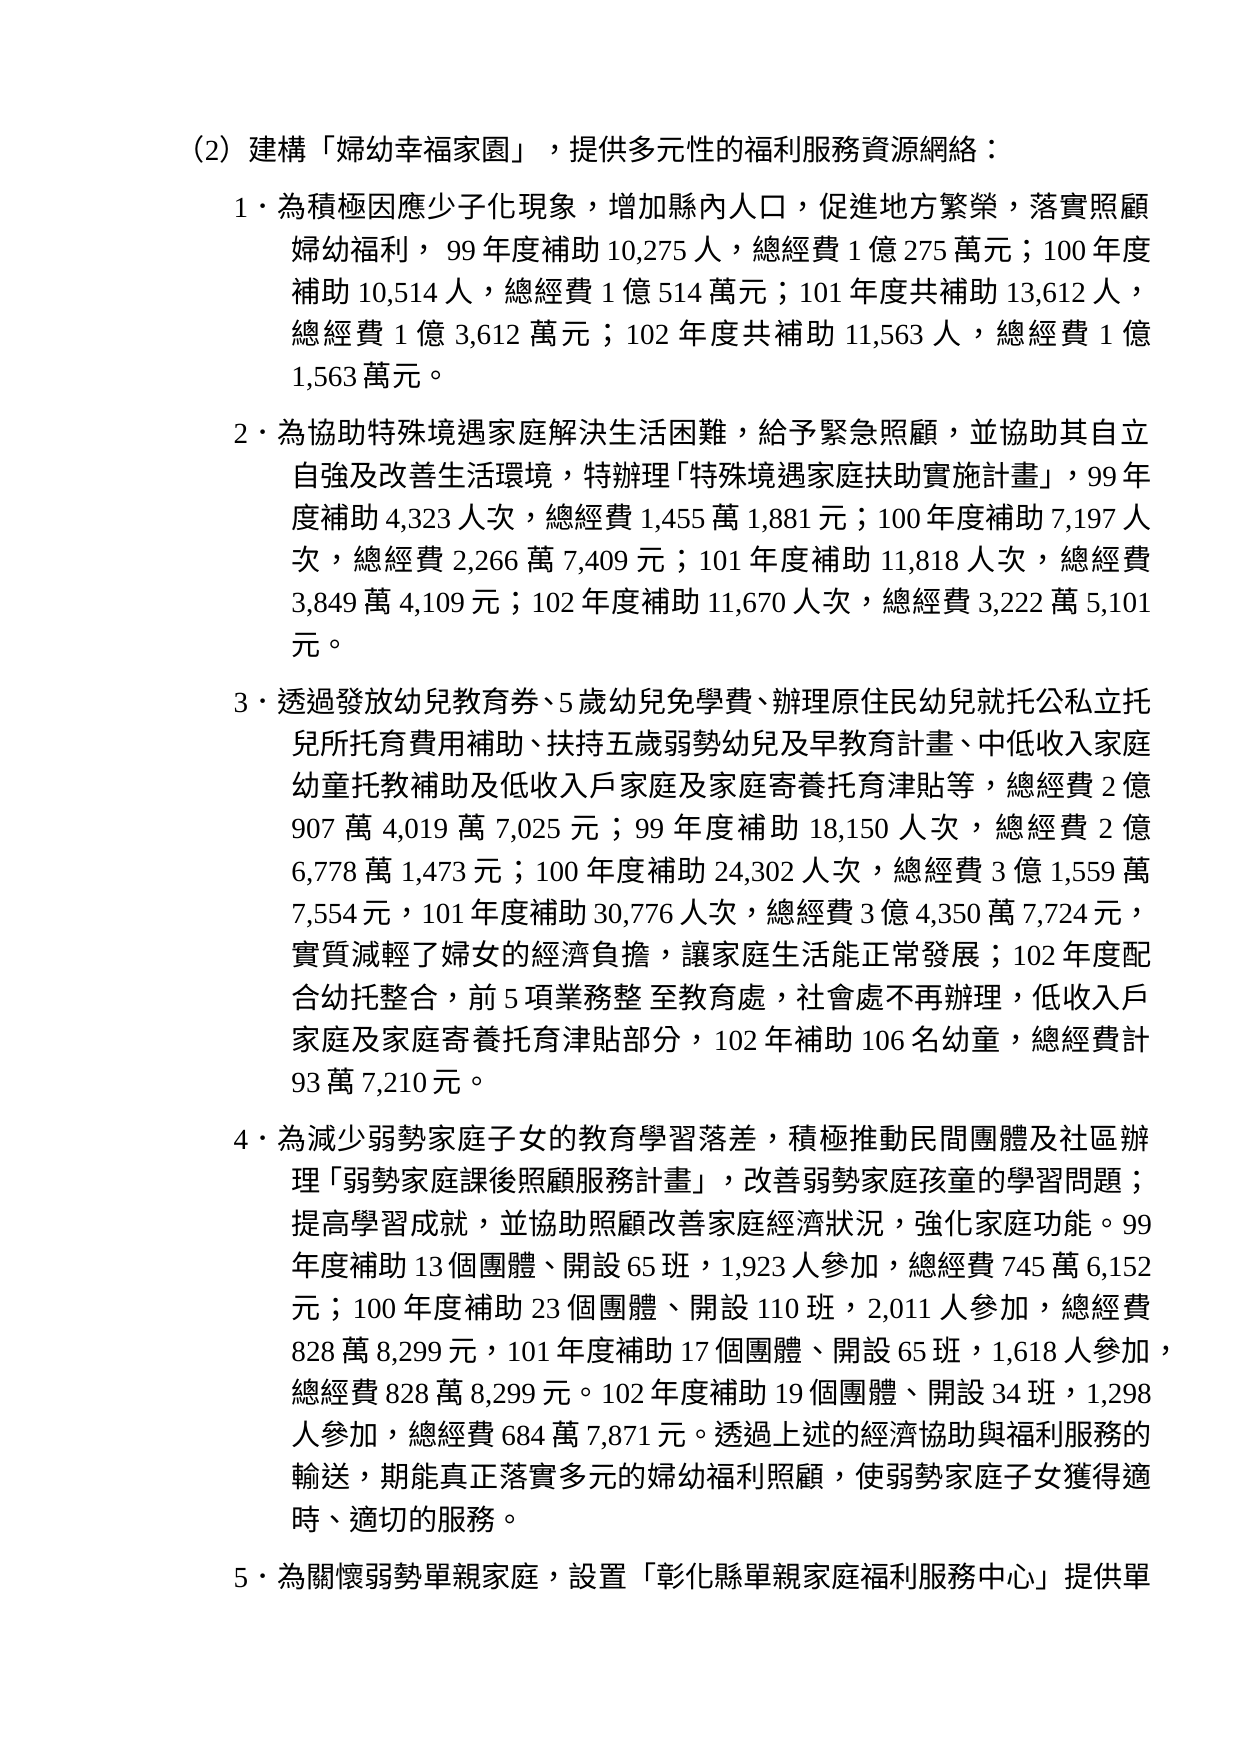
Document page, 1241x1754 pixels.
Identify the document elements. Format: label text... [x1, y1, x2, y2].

list 建構「婦幼幸福家園」，提供多元性的福利服務資源網絡： [175, 127, 1152, 169]
list 透過發放幼兒教育券、5歲幼兒免學費、辦理原住民幼兒就托公私立托兒所托育費用補助、扶持五歲弱勢幼兒及早教育計畫、中低收入家庭幼童托教補助及低收入戶家庭及家庭寄養托育津貼等，總經費2億907萬4,019萬7,025元；99年度補助18,150人次，總經費2億6,778萬1,473元；100年度補助24,302人次，總經費3億1,559萬7,554元，101年度補助30,776人次，總經費3億4,350萬7,724元，實質減輕了婦女的經濟負擔，讓家庭生活能正常發展；102年度配合幼托整合，前5項業務整 至教育處，社會處不再辦理，低收入戶家庭及家庭寄養托育津貼部分，102年補助106名幼童，總經費計93萬7,210元。 [233, 678, 1152, 1101]
list 為關懷弱勢單親家庭，設置「彰化縣單親家庭福利服務中心」提供單 [233, 1553, 1152, 1596]
list 為積極因應少子化現象，增加縣內人口，促進地方繁榮，落實照顧婦幼福利， 99年度補助10,275人，總經費1億275萬元；100年度補助10,514人，總經費1億514萬元；101年度共補助13,612人，總經費1億3,612萬元；102年度共補助11,563人，總經費1億1,563萬元。 [233, 184, 1152, 395]
list 為協助特殊境遇家庭解決生活困難，給予緊急照顧，並協助其自立自強及改善生活環境，特辦理「特殊境遇家庭扶助實施計畫」，99年度補助4,323人次，總經費1,455萬1,881元；100年度補助7,197人次，總經費2,266萬7,409元；101年度補助11,818人次，總經費3,849萬4,109元；102年度補助11,670人次，總經費3,222萬5,101元。 [233, 410, 1152, 664]
list 為減少弱勢家庭子女的教育學習落差，積極推動民間團體及社區辦理「弱勢家庭課後照顧服務計畫」，改善弱勢家庭孩童的學習問題；提高學習成就，並協助照顧改善家庭經濟狀況，強化家庭功能。99年度補助13個團體、開設65班，1,923人參加，總經費745萬6,152元；100年度補助23個團體、開設110班，2,011人參加，總經費828萬8,299元，101年度補助17個團體、開設65班，1,618人參加，總經費828萬8,299元。102年度補助19個團體、開設34班，1,298人參加，總經費684萬7,871元。透過上述的經濟協助與福利服務的輸送，期能真正落實多元的婦幼福利照顧，使弱勢家庭子女獲得適時、適切的服務。 [233, 1116, 1152, 1539]
